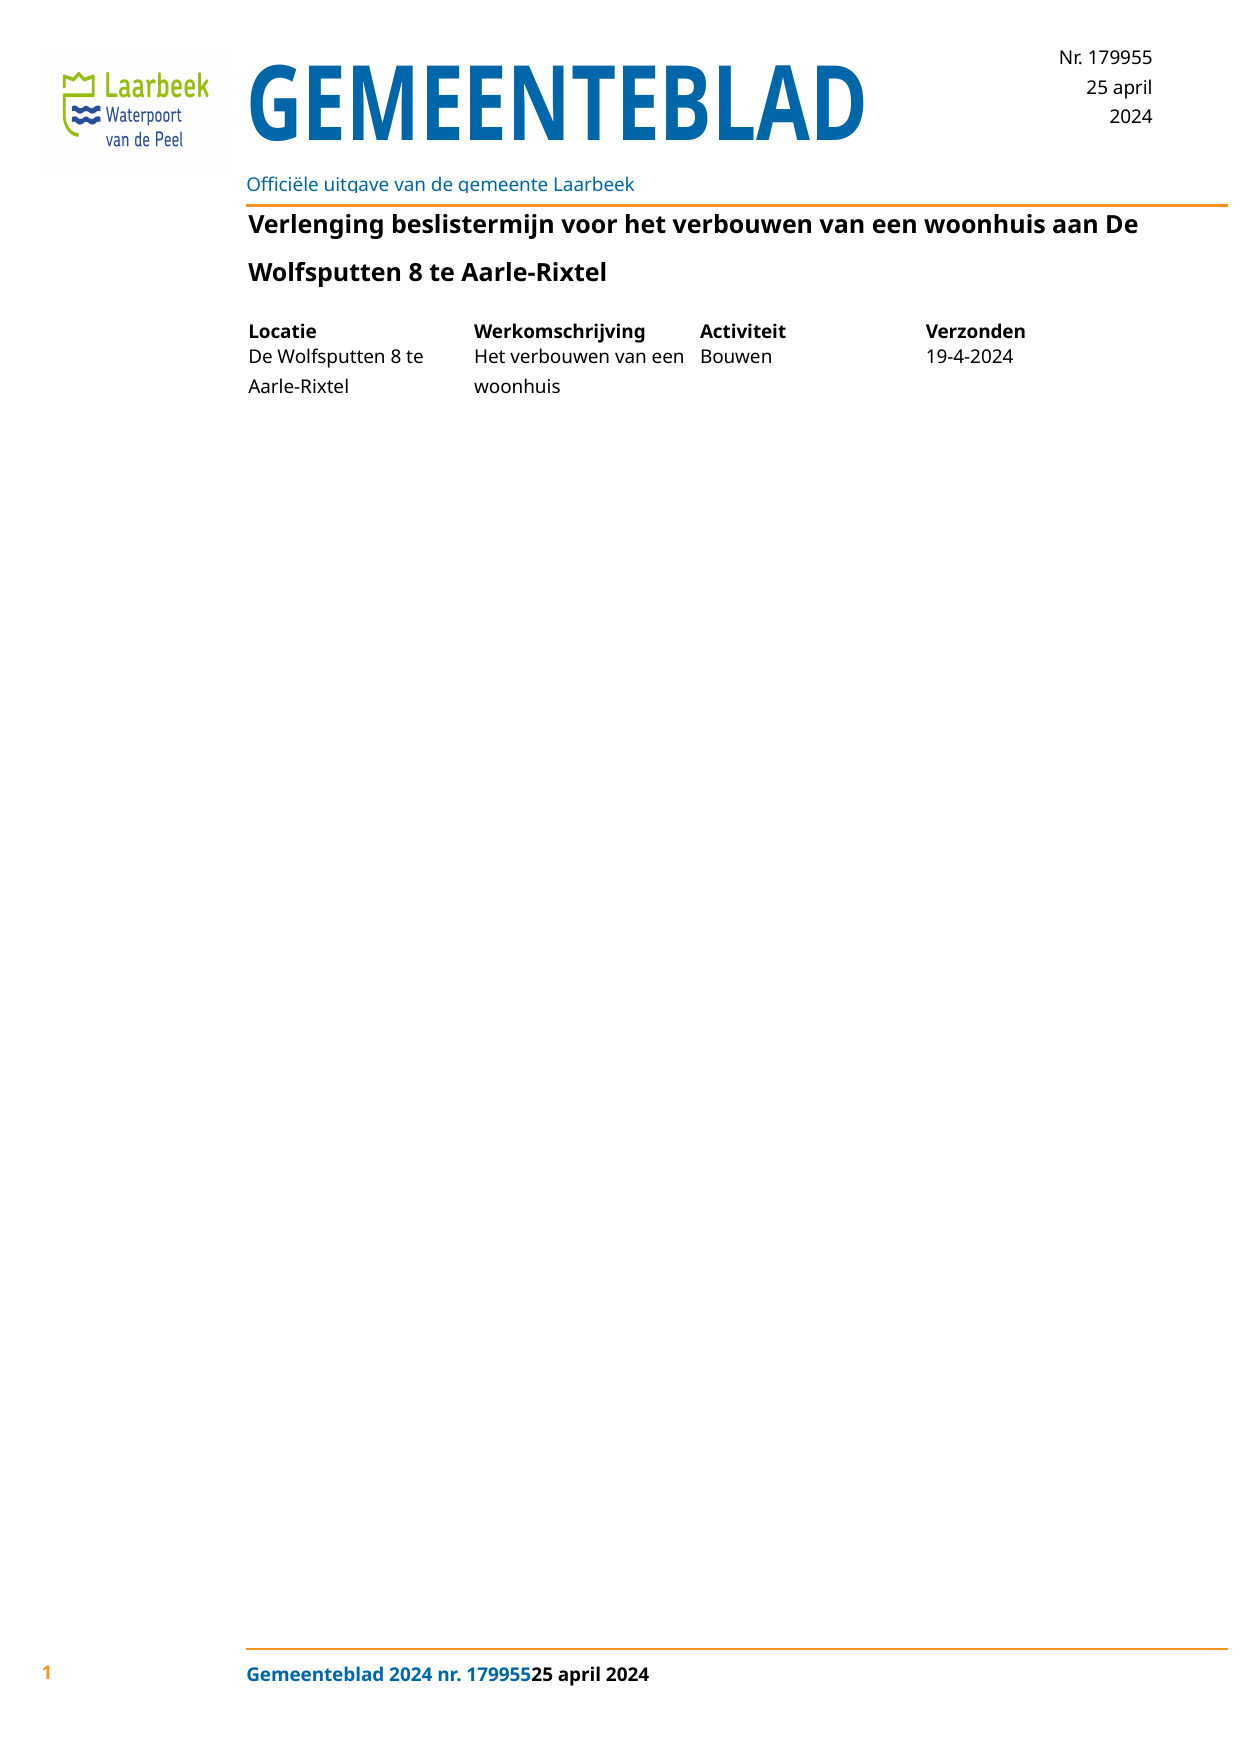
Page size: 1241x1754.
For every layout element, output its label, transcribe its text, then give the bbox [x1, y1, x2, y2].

table_header Verzonden [926, 318, 1152, 344]
picture [41, 47, 231, 172]
table_cell Het verbouwen van een woonhuis [474, 344, 700, 399]
table_cell De Wolfsputten 8 te Aarle-Rixtel [248, 344, 474, 399]
table_cell Bouwen [700, 344, 926, 399]
table_header Werkomschrijving [474, 318, 700, 344]
table_header Activiteit [700, 318, 926, 344]
table_cell 19-4-2024 [926, 344, 1152, 399]
table_header Locatie [248, 318, 474, 344]
text Verlenging beslistermijn voor het verbouwen van een woonhuis aan De Wolfsputten 8 te Aarle-Rixtel [248, 207, 1152, 288]
